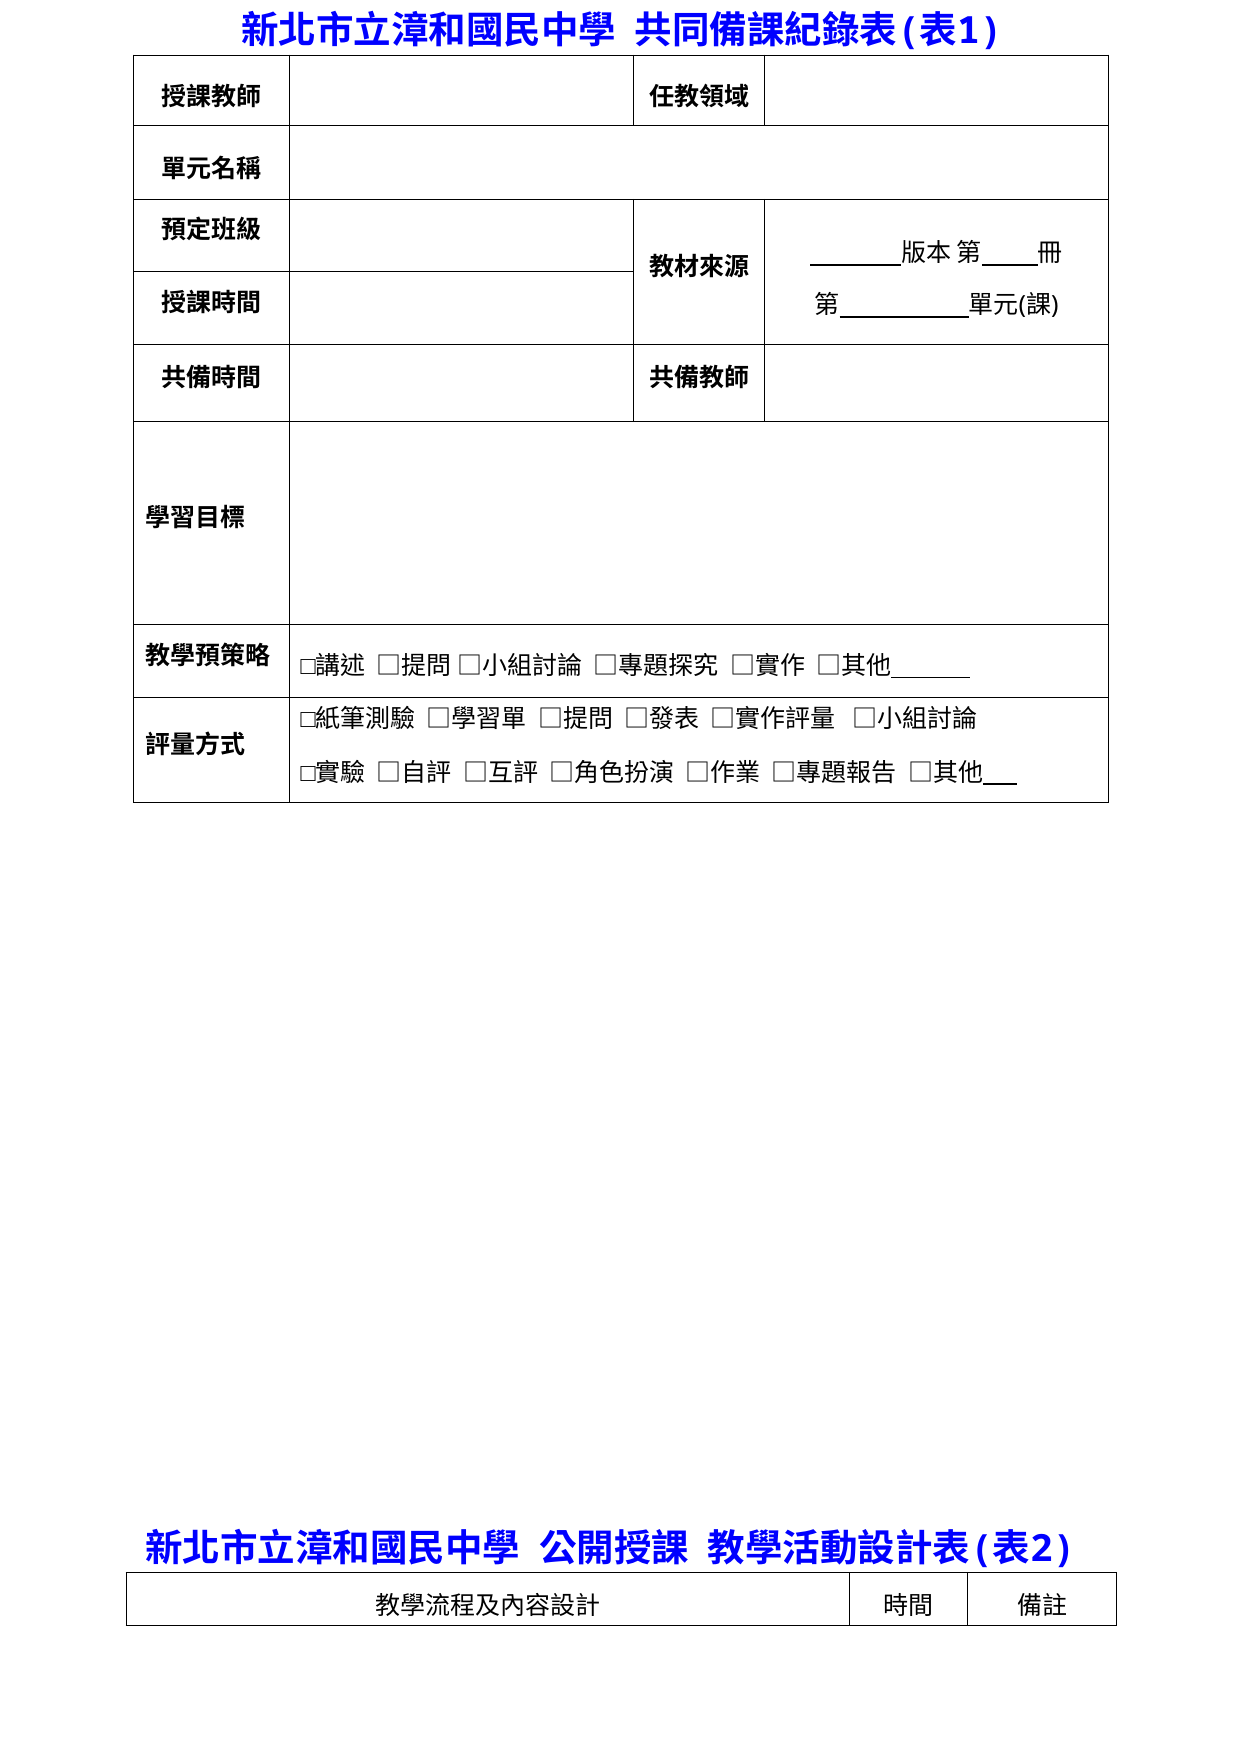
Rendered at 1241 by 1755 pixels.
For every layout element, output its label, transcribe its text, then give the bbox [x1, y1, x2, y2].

table_cell □講述 □提問 □小組討論 □專題探究 □實作 □其他 [290, 625, 1108, 697]
table_header 教學流程及內容設計 [127, 1573, 849, 1625]
table_cell [290, 126, 1108, 199]
text 新北市立漳和國民中學 共同備課紀錄表(表1) [133, 0, 1109, 54]
table_cell 版本 第 冊 第 單元(課) [765, 200, 1108, 344]
table_cell [290, 422, 1108, 623]
table_cell [290, 200, 633, 271]
table_cell 預定班級 [134, 200, 289, 271]
table_cell 授課時間 [134, 272, 289, 344]
table_cell 共備時間 [134, 345, 289, 421]
table_cell 單元名稱 [134, 126, 289, 199]
table_cell [290, 272, 633, 344]
table_cell [765, 345, 1108, 421]
table_header [765, 56, 1108, 125]
table_header [290, 56, 633, 125]
text 新北市立漳和國民中學 公開授課 教學活動設計表(表2) [133, 1517, 1109, 1572]
table_cell □紙筆測驗 □學習單 □提問 □發表 □實作評量 □小組討論 □實驗 □自評 □互評 □角色扮演 □作業 □專題報告 □其他 [290, 698, 1108, 802]
table_header 任教領域 [634, 56, 764, 125]
table_header 備註 [968, 1573, 1116, 1625]
table_cell 學習目標 [134, 422, 289, 623]
table_cell 共備教師 [634, 345, 764, 421]
table_cell [290, 345, 633, 421]
table_cell 教學預策略 [134, 625, 289, 697]
table_cell 評量方式 [134, 698, 289, 802]
table_cell 教材來源 [634, 200, 764, 344]
table_header 授課教師 [134, 56, 289, 125]
table_header 時間 [850, 1573, 967, 1625]
